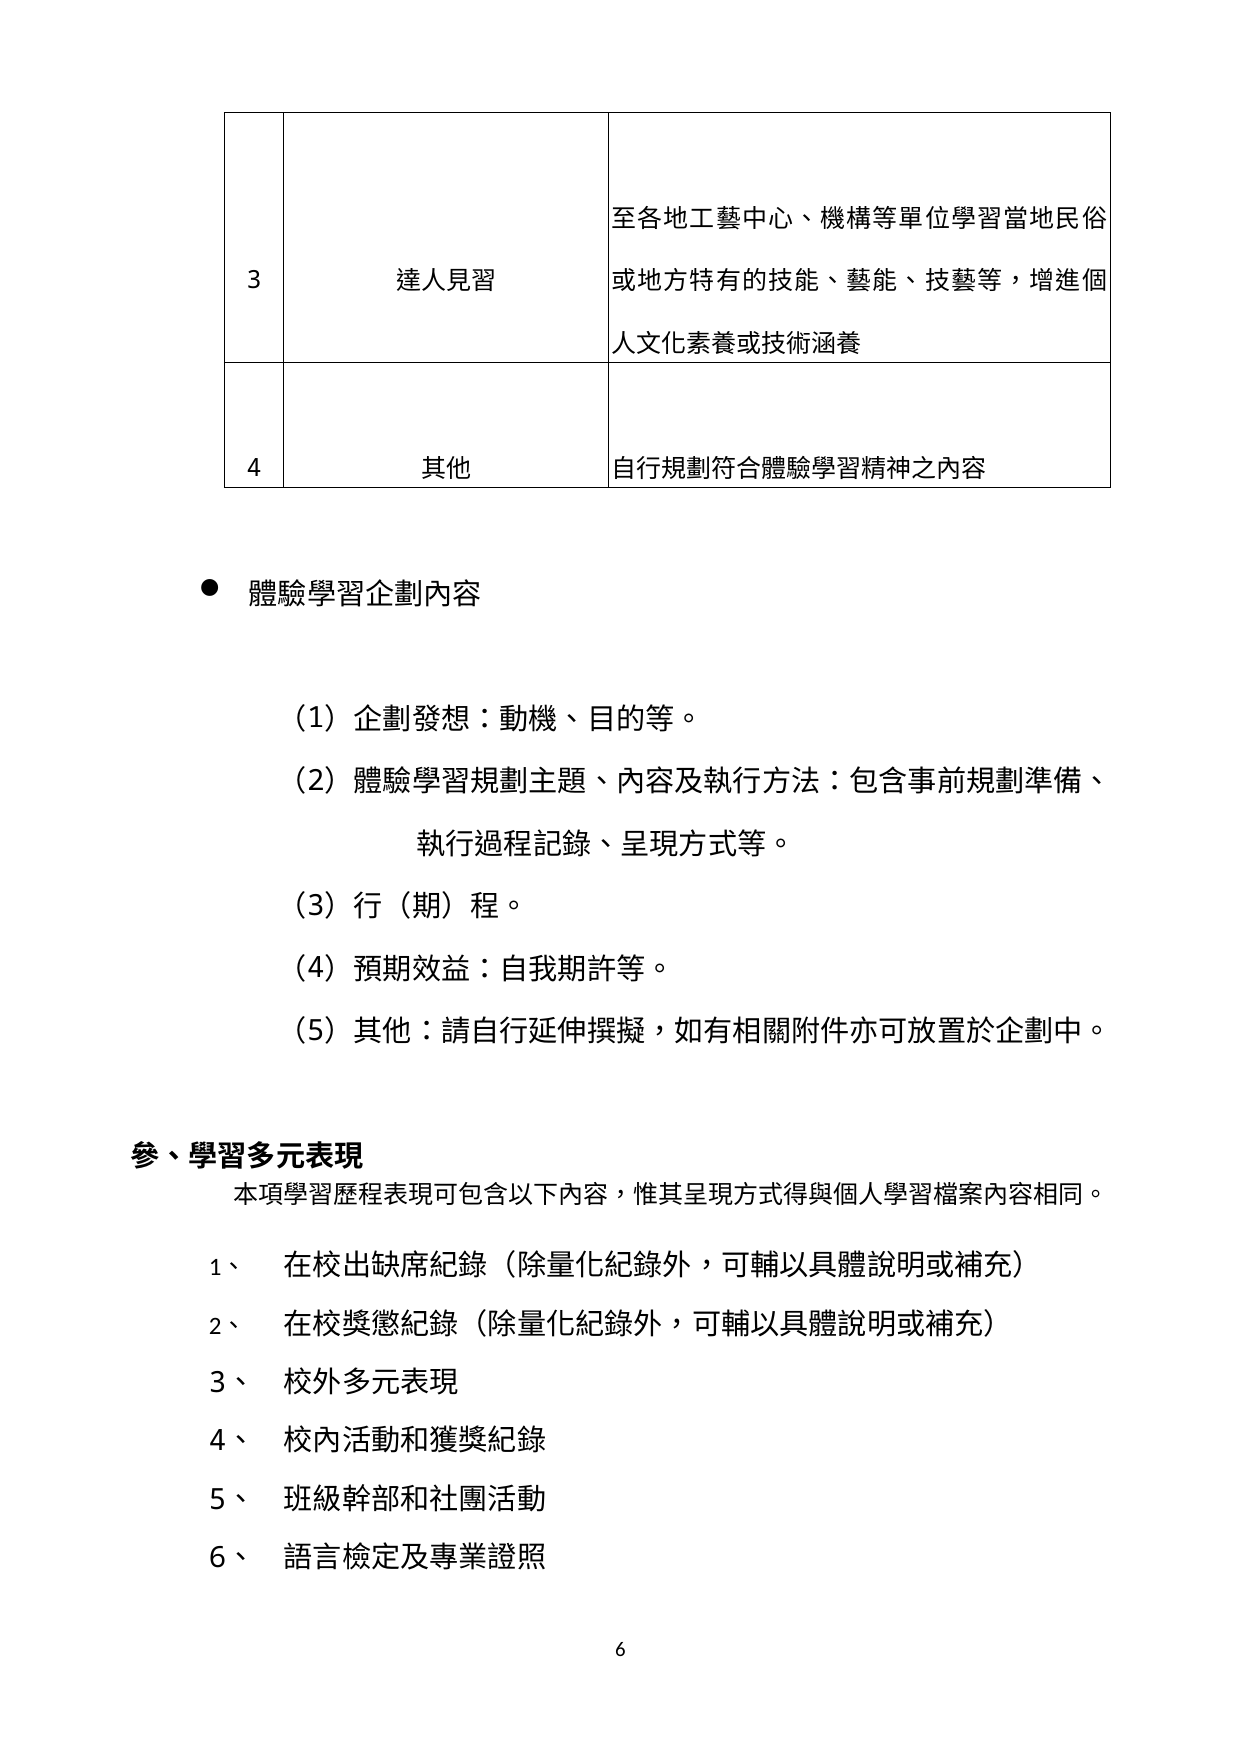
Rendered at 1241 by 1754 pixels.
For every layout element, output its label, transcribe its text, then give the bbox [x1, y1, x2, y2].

list 其他：請自行延伸撰擬，如有相關附件亦可放置於企劃中。 [278, 987, 1110, 1050]
table_cell 自行規劃符合體驗學習精神之內容 [609, 363, 1110, 487]
list 企劃發想：動機、目的等。 [278, 675, 1110, 737]
list 班級幹部和社團活動 [208, 1462, 1110, 1521]
list 在校獎懲紀錄（除量化紀錄外，可輔以具體說明或補充） [208, 1287, 1110, 1346]
list 體驗學習企劃內容 [198, 550, 1110, 612]
text 本項學習歷程表現可包含以下內容，惟其呈現方式得與個人學習檔案內容相同。 [233, 1175, 1110, 1211]
list 體驗學習規劃主題、內容及執行方法：包含事前規劃準備、執行過程記錄、呈現方式等。 [278, 737, 1110, 862]
list 行（期）程。 [278, 862, 1110, 925]
table_cell 4 [225, 363, 283, 487]
table_cell 達人見習 [284, 113, 608, 362]
list 校內活動和獲獎紀錄 [208, 1404, 1110, 1462]
list 在校出缺席紀錄（除量化紀錄外，可輔以具體說明或補充） [208, 1229, 1110, 1287]
text 參、學習多元表現 [130, 1112, 1110, 1175]
table_cell 至各地工藝中心、機構等單位學習當地民俗或地方特有的技能、藝能、技藝等，增進個人文化素養或技術涵養 [609, 113, 1110, 362]
list 語言檢定及專業證照 [208, 1521, 1110, 1579]
list 校外多元表現 [208, 1346, 1110, 1404]
table_cell 3 [225, 113, 283, 362]
table_cell 其他 [284, 363, 608, 487]
list 預期效益：自我期許等。 [278, 925, 1110, 987]
